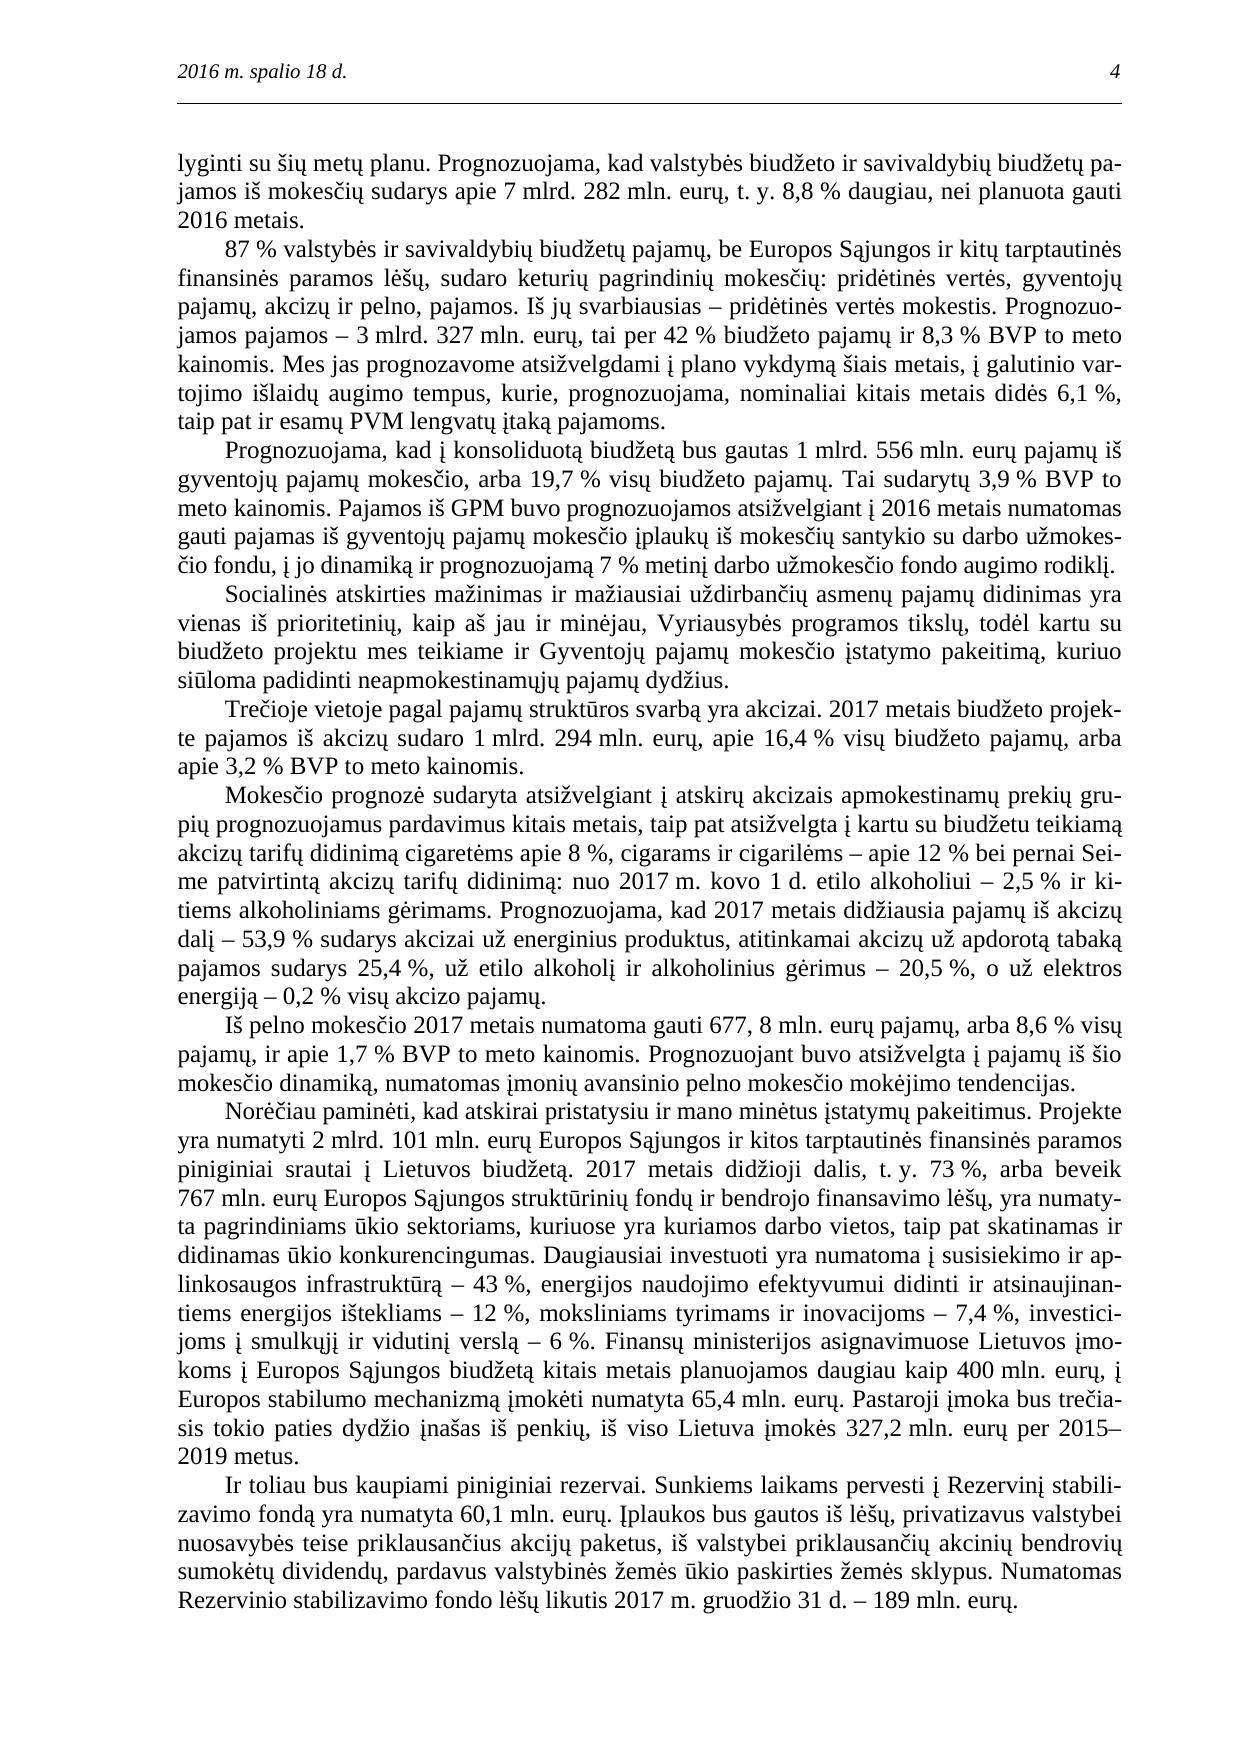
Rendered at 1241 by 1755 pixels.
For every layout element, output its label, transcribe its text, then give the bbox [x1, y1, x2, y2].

text ly­gin­ti su šių me­tų pla­nu. Prog­no­zuo­ja­ma, kad vals­ty­bės biu­dže­to ir sa­vi­val­dy­bių biu­dže­tų pa­ja­mos iš mo­kes­čių su­da­rys apie 7 mlrd. 282 mln. eu­rų, t. y. 8,8 % dau­giau, nei pla­nuo­ta gau­ti 2016 me­tais. [177, 148, 1122, 234]
text So­cia­li­nės at­skir­ties ma­ži­ni­mas ir ma­žiau­siai už­dir­ban­čių as­me­nų pa­ja­mų di­di­ni­mas yra vie­nas iš pri­ori­te­ti­nių, kaip aš jau ir mi­nė­jau, Vy­riau­sy­bės pro­gra­mos tiks­lų, to­dėl kar­tu su biu­dže­to pro­jek­tu mes tei­kia­me ir Gy­ven­to­jų pa­ja­mų mo­kes­čio įsta­ty­mo pa­kei­ti­mą, ku­riuo siū­lo­ma pa­di­din­ti ne­ap­mo­kes­ti­na­mų­jų pa­ja­mų dy­džius. [177, 579, 1122, 694]
text Iš pel­no mo­kes­čio 2017 me­tais nu­ma­to­ma gau­ti 677, 8 mln. eu­rų pa­ja­mų, ar­ba 8,6 % vi­sų pa­ja­mų, ir apie 1,7 % BVP to me­to kai­no­mis. Prog­no­zuo­jant bu­vo at­si­žvelg­ta į pa­ja­mų iš šio mo­kes­čio di­na­mi­ką, nu­ma­to­mas įmo­nių avan­si­nio pel­no mo­kes­čio mo­kė­ji­mo ten­den­ci­jas. [177, 1010, 1122, 1096]
text Mo­kes­čio prog­no­zė su­da­ry­ta at­si­žvel­giant į at­ski­rų ak­ci­zais ap­mo­kes­ti­na­mų pre­kių gru­pių prog­no­zuo­ja­mus par­da­vi­mus ki­tais me­tais, taip pat at­si­žvelg­ta į kar­tu su biu­dže­tu tei­kia­mą ak­ci­zų ta­ri­fų di­di­ni­mą ci­ga­re­tėms apie 8 %, ci­ga­rams ir ci­ga­ri­lėms – apie 12 % bei per­nai Sei­me pa­tvir­tin­tą ak­ci­zų ta­ri­fų di­di­ni­mą: nuo 2017 m. ko­vo 1 d. eti­lo al­ko­ho­liui – 2,5 % ir ki­tiems al­ko­ho­li­niams gė­ri­mams. Prog­no­zuo­ja­ma, kad 2017 me­tais di­džiau­sia pa­ja­mų iš ak­ci­zų da­lį – 53,9 % su­da­rys ak­ci­zai už ener­gi­nius pro­duk­tus, ati­tin­ka­mai ak­ci­zų už ap­do­ro­tą ta­ba­ką pa­ja­mos su­da­rys 25,4 %, už eti­lo al­ko­ho­lį ir al­ko­ho­li­nius gė­ri­mus – 20,5 %, o už elek­tros ener­gi­ją – 0,2 % vi­sų ak­ci­zo pa­ja­mų. [177, 780, 1122, 1010]
text Ir to­liau bus kau­pia­mi pi­ni­gi­niai re­zer­vai. Sun­kiems lai­kams per­ves­ti į Re­zer­vi­nį sta­bi­li­za­vi­mo fon­dą yra nu­ma­ty­ta 60,1 mln. eu­rų. Įplau­kos bus gau­tos iš lė­šų, pri­va­ti­za­vus vals­ty­bei nuo­sa­vy­bės tei­se pri­klau­san­čius ak­ci­jų pa­ke­tus, iš vals­ty­bei pri­klau­san­čių ak­ci­nių ben­dro­vių su­mo­kė­tų di­vi­den­dų, par­da­vus vals­ty­bi­nės že­mės ūkio pa­skir­ties že­mės skly­pus. Nu­ma­to­mas Re­zer­vi­nio sta­bi­li­za­vi­mo fon­do lė­šų li­ku­tis 2017 m. gruo­džio 31 d. – 189 mln. eu­rų. [177, 1470, 1122, 1614]
text 87 % vals­ty­bės ir sa­vi­val­dy­bių biu­dže­tų pa­ja­mų, be Eu­ro­pos Są­jun­gos ir ki­tų tarp­tau­ti­nės fi­nan­si­nės pa­ra­mos lė­šų, su­da­ro ke­tu­rių pa­grin­di­nių mo­kes­čių: pri­dė­ti­nės ver­tės, gy­ven­to­jų pa­ja­mų, ak­ci­zų ir pel­no, pa­ja­mos. Iš jų svar­biau­sias – pri­dė­ti­nės ver­tės mo­kes­tis. Prog­no­zuo­ja­mos pa­ja­mos – 3 mlrd. 327 mln. eu­rų, tai per 42 % biu­dže­to pa­ja­mų ir 8,3 % BVP to me­to kai­no­mis. Mes jas prog­no­za­vo­me at­si­žvelg­da­mi į pla­no vyk­dy­mą šiais me­tais, į ga­lu­ti­nio var­to­ji­mo iš­lai­dų au­gi­mo tem­pus, ku­rie, prog­no­zuo­ja­ma, no­mi­na­liai ki­tais me­tais di­dės 6,1 %, taip pat ir esa­mų PVM leng­va­tų įta­ką pa­ja­moms. [177, 234, 1122, 435]
text No­rė­čiau pa­mi­nė­ti, kad at­ski­rai pri­sta­ty­siu ir ma­no mi­nė­tus įsta­ty­mų pa­kei­ti­mus. Pro­jek­te yra nu­ma­ty­ti 2 mlrd. 101 mln. eu­rų Eu­ro­pos Są­jun­gos ir ki­tos tarp­tau­ti­nės fi­nan­si­nės pa­ra­mos pi­ni­gi­niai srau­tai į Lie­tu­vos biu­dže­tą. 2017 me­tais di­džio­ji da­lis, t. y. 73 %, ar­ba be­veik 767 mln. eu­rų Eu­ro­pos Są­jun­gos struk­tū­ri­nių fon­dų ir ben­dro­jo fi­nan­sa­vi­mo lė­šų, yra nu­ma­ty­ta pa­grin­di­niams ūkio sek­to­riams, ku­riuo­se yra ku­ria­mos dar­bo vie­tos, taip pat ska­ti­na­mas ir di­di­na­mas ūkio kon­ku­ren­cin­gu­mas. Dau­giau­siai in­ves­tuo­ti yra nu­ma­to­ma į su­si­sie­ki­mo ir ap­lin­ko­sau­gos in­fra­struk­tū­rą – 43 %, ener­gi­jos nau­do­ji­mo efek­ty­vu­mui di­din­ti ir at­si­nau­ji­nan­tiems ener­gi­jos iš­tek­liams – 12 %, moks­li­niams ty­ri­mams ir ino­va­ci­joms – 7,4 %, in­ves­ti­ci­joms į smul­kų­jį ir vi­du­ti­nį ver­slą – 6 %. Fi­nan­sų mi­nis­te­ri­jos asig­na­vi­muo­se Lie­tu­vos įmo­koms į Eu­ro­pos Są­jun­gos biu­dže­tą ki­tais me­tais pla­nuo­ja­mos dau­giau kaip 400 mln. eu­rų, į Eu­ro­pos sta­bi­lu­mo me­cha­niz­mą įmo­kė­ti nu­ma­ty­ta 65,4 mln. eu­rų. Pas­ta­ro­ji įmo­ka bus tre­čia­sis to­kio pa­ties dy­džio įna­šas iš pen­kių, iš vi­so Lie­tu­va įmo­kės 327,2 mln. eu­rų per 2015–2019 me­tus. [177, 1096, 1122, 1470]
text Tre­čio­je vie­to­je pa­gal pa­ja­mų struk­tū­ros svar­bą yra ak­ci­zai. 2017 me­tais biu­dže­to pro­jek­te pa­ja­mos iš ak­ci­zų su­da­ro 1 mlrd. 294 mln. eu­rų, apie 16,4 % vi­sų biu­dže­to pa­ja­mų, ar­ba apie 3,2 % BVP to me­to kai­no­mis. [177, 694, 1122, 780]
text Prog­no­zuo­ja­ma, kad į kon­so­li­duo­tą biu­dže­tą bus gau­tas 1 mlrd. 556 mln. eu­rų pa­ja­mų iš gy­ven­to­jų pa­ja­mų mo­kes­čio, ar­ba 19,7 % vi­sų biu­dže­to pa­ja­mų. Tai su­da­ry­tų 3,9 % BVP to me­to kai­no­mis. Pa­ja­mos iš GPM bu­vo prog­no­zuo­ja­mos at­si­žvel­giant į 2016 me­tais nu­ma­to­mas gau­ti pa­ja­mas iš gy­ven­to­jų pa­ja­mų mo­kes­čio įplau­kų iš mo­kes­čių san­ty­kio su dar­bo už­mo­kes­čio fon­du, į jo di­na­mi­ką ir prog­no­zuo­ja­mą 7 % me­ti­nį dar­bo už­mo­kes­čio fon­do au­gi­mo ro­dik­lį. [177, 435, 1122, 579]
